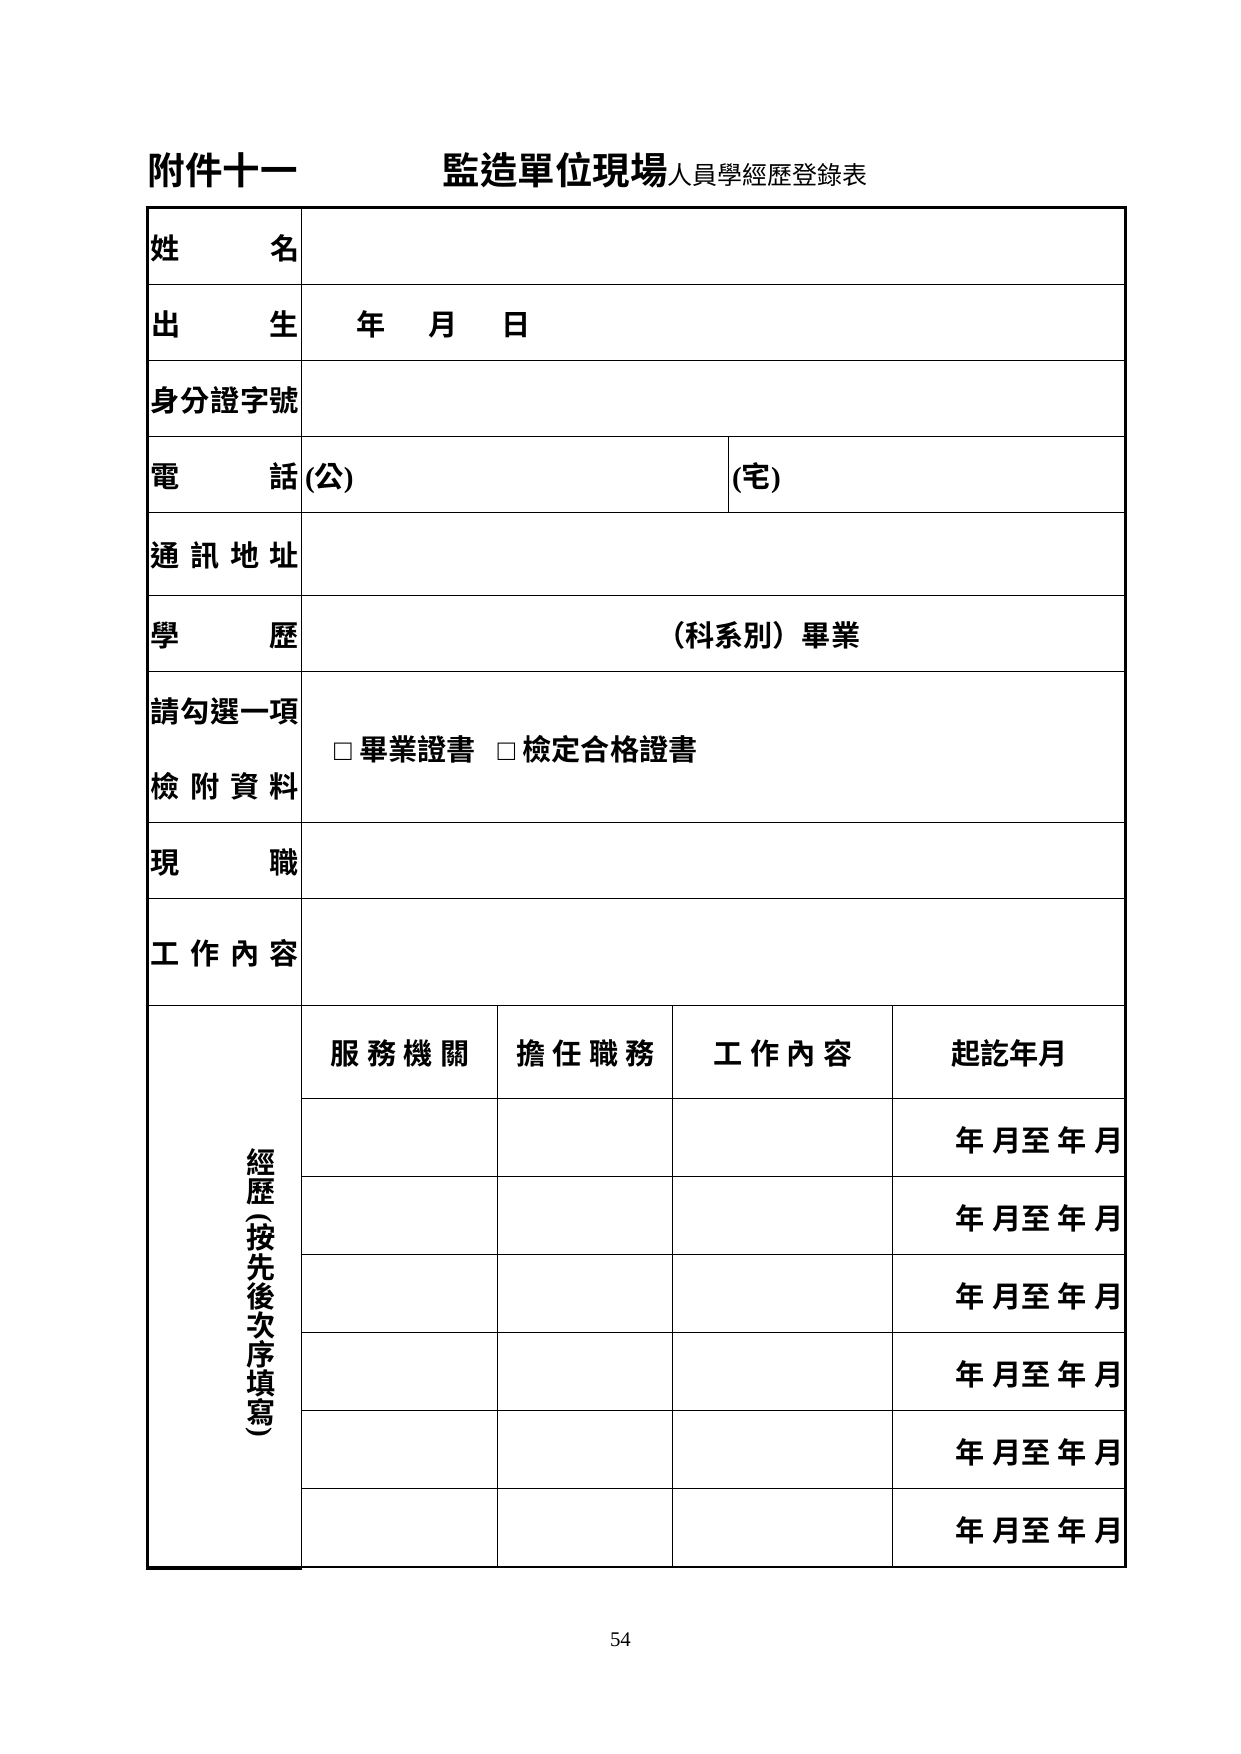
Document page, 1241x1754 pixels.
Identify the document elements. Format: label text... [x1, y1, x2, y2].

table_cell 年 月至 年 月 [893, 1489, 1124, 1566]
table_cell 起訖年月 [893, 1006, 1124, 1098]
table_cell 服 務 機 關 [302, 1006, 497, 1098]
table_cell 年 月至 年 月 [893, 1255, 1124, 1332]
table_cell [302, 1177, 497, 1254]
table_cell 通訊地址 [149, 513, 301, 595]
table_cell [673, 1177, 892, 1254]
table_header [302, 209, 1124, 284]
table_cell 工 作 內 容 [673, 1006, 892, 1098]
table_cell [302, 1255, 497, 1332]
table_cell [498, 1177, 672, 1254]
table_cell □ 畢業證書 □ 檢定合格證書 [302, 672, 1124, 822]
table_cell 擔 任 職 務 [498, 1006, 672, 1098]
table_cell [302, 1489, 497, 1566]
table_cell [498, 1255, 672, 1332]
table_cell 年 月至 年 月 [893, 1177, 1124, 1254]
table_cell 現職 [149, 823, 301, 898]
table_cell 年 月至 年 月 [893, 1333, 1124, 1410]
table_cell 工作內容 [149, 899, 301, 1005]
table_cell 年 月至 年 月 [893, 1099, 1124, 1176]
table_cell [302, 361, 1124, 436]
table_cell 身分證字號 [149, 361, 301, 436]
table_cell 請勾選一項檢附資料 [149, 672, 301, 822]
text 附件十一 監造單位現場人員學經歷登錄表 [148, 131, 1092, 206]
table_cell [302, 1099, 497, 1176]
table_cell [498, 1333, 672, 1410]
table_cell [673, 1489, 892, 1566]
table_cell [302, 1411, 497, 1488]
table_cell 學歷 [149, 596, 301, 671]
table_cell 出生 [149, 285, 301, 360]
table_cell [302, 899, 1124, 1005]
table_cell 電話 [149, 437, 301, 512]
table_cell [302, 1333, 497, 1410]
table_cell (公) [302, 437, 728, 512]
table_cell 年 月 日 [302, 285, 1124, 360]
table_cell [498, 1099, 672, 1176]
table_cell [498, 1411, 672, 1488]
table_cell (宅) [729, 437, 1124, 512]
table_cell [302, 513, 1124, 595]
table_cell [302, 823, 1124, 898]
table_cell 年 月至 年 月 [893, 1411, 1124, 1488]
table_cell [498, 1489, 672, 1566]
table_cell [673, 1099, 892, 1176]
table_cell [673, 1333, 892, 1410]
table_cell （科系別）畢業 [302, 596, 1124, 671]
table_header 姓 名 [149, 209, 301, 284]
table_cell [673, 1411, 892, 1488]
table_cell [673, 1255, 892, 1332]
table_cell 經歷 (按先後次序填寫) [149, 1006, 301, 1566]
